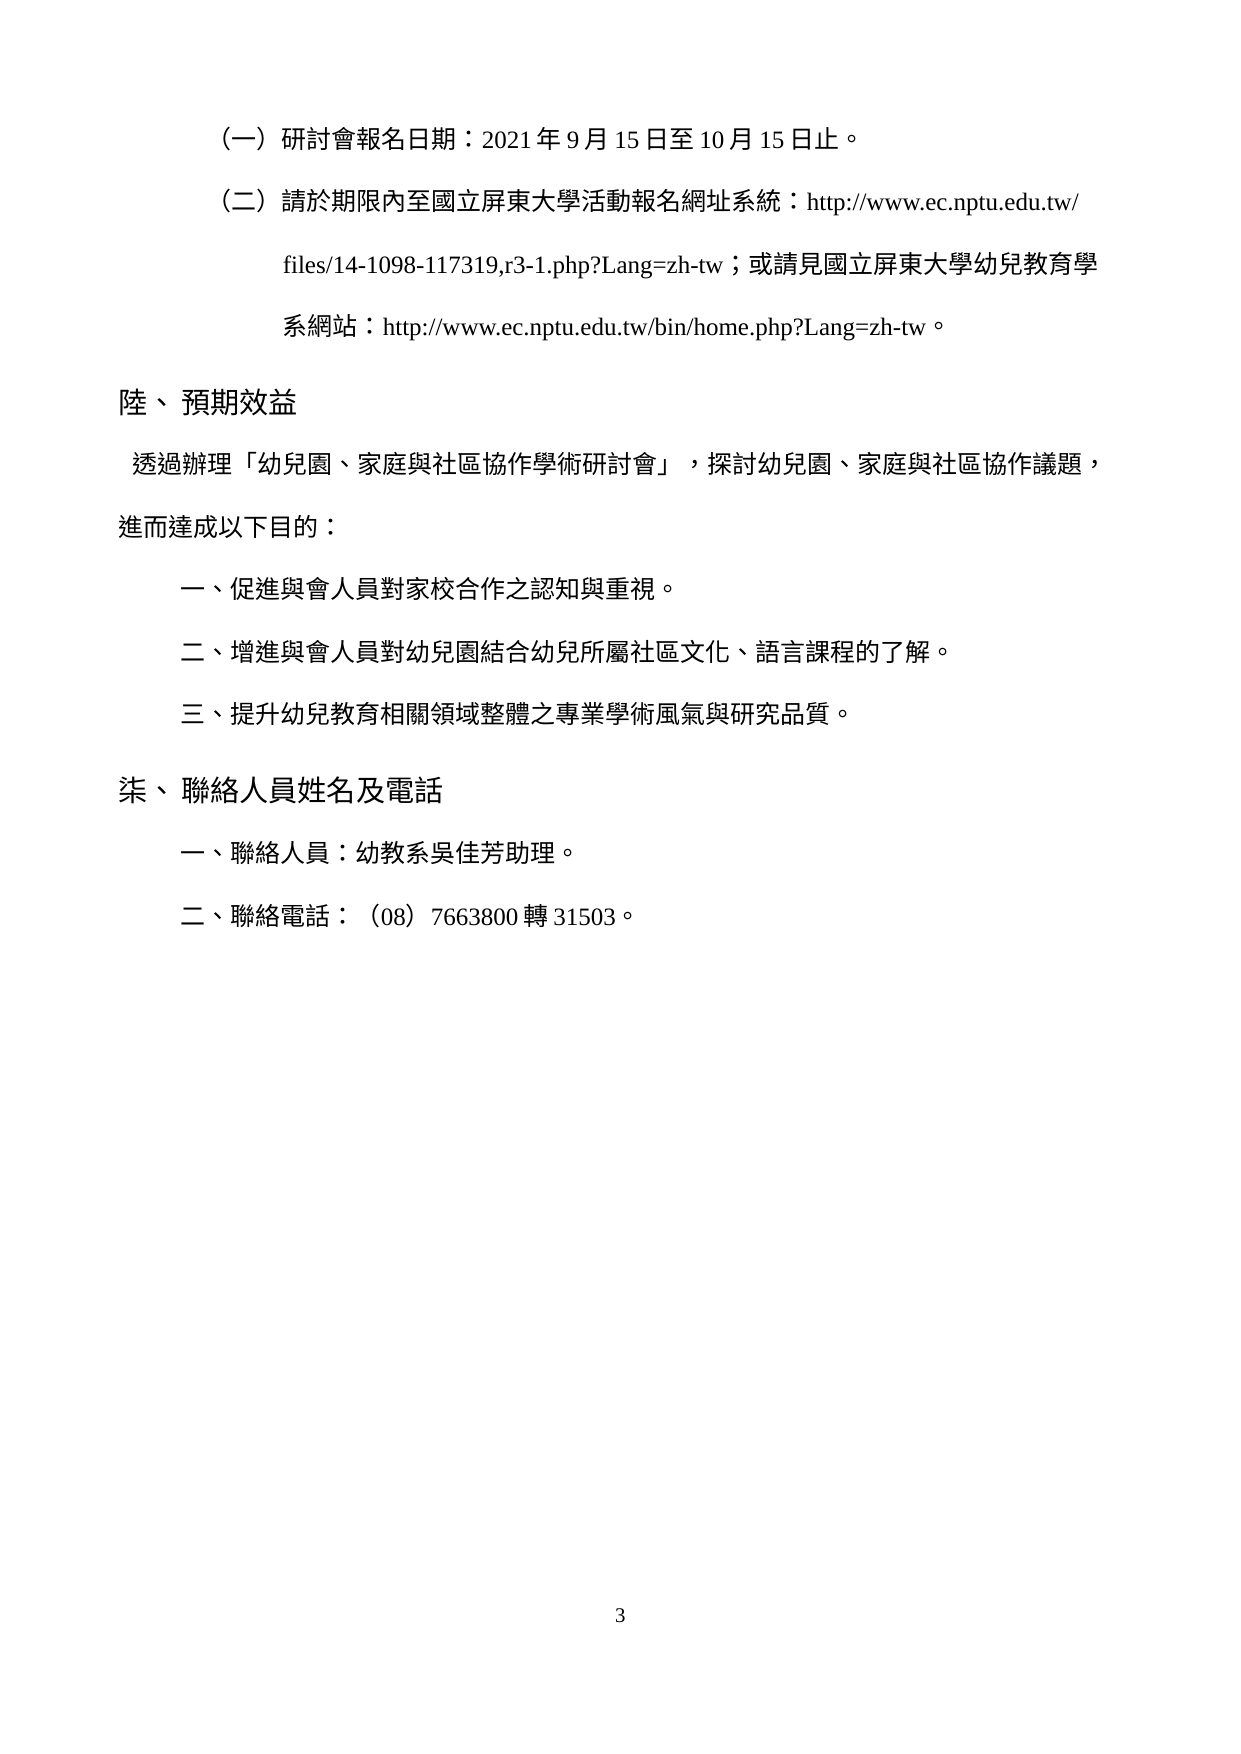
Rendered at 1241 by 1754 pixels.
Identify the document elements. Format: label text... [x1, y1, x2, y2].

list 聯絡人員姓名及電話 [118, 747, 1122, 810]
text 三、提升幼兒教育相關領域整體之專業學術風氣與研究品質。 [181, 671, 1122, 734]
text （二）請於期限內至國立屏東大學活動報名網址系統：http://www.ec.nptu.edu.tw/files/14-1098-117319,r3-1.php?Lang=zh-tw；或請見國立屏東大學幼兒教育學系網站：http://www.ec.nptu.edu.tw/bin/home.php?Lang=zh-tw。 [207, 158, 1122, 346]
text 透過辦理「幼兒園、家庭與社區協作學術研討會」，探討幼兒園、家庭與社區協作議題，進而達成以下目的： [118, 421, 1122, 546]
text 二、增進與會人員對幼兒園結合幼兒所屬社區文化、語言課程的了解。 [181, 609, 1122, 671]
text 二、聯絡電話：（08）7663800轉31503。 [181, 872, 1122, 935]
text 一、促進與會人員對家校合作之認知與重視。 [181, 546, 1122, 609]
list 預期效益 [118, 359, 1122, 421]
text （一）研討會報名日期：2021年9月15日至10月15日止。 [118, 96, 1122, 158]
text 一、聯絡人員：幼教系吳佳芳助理。 [181, 810, 1122, 872]
